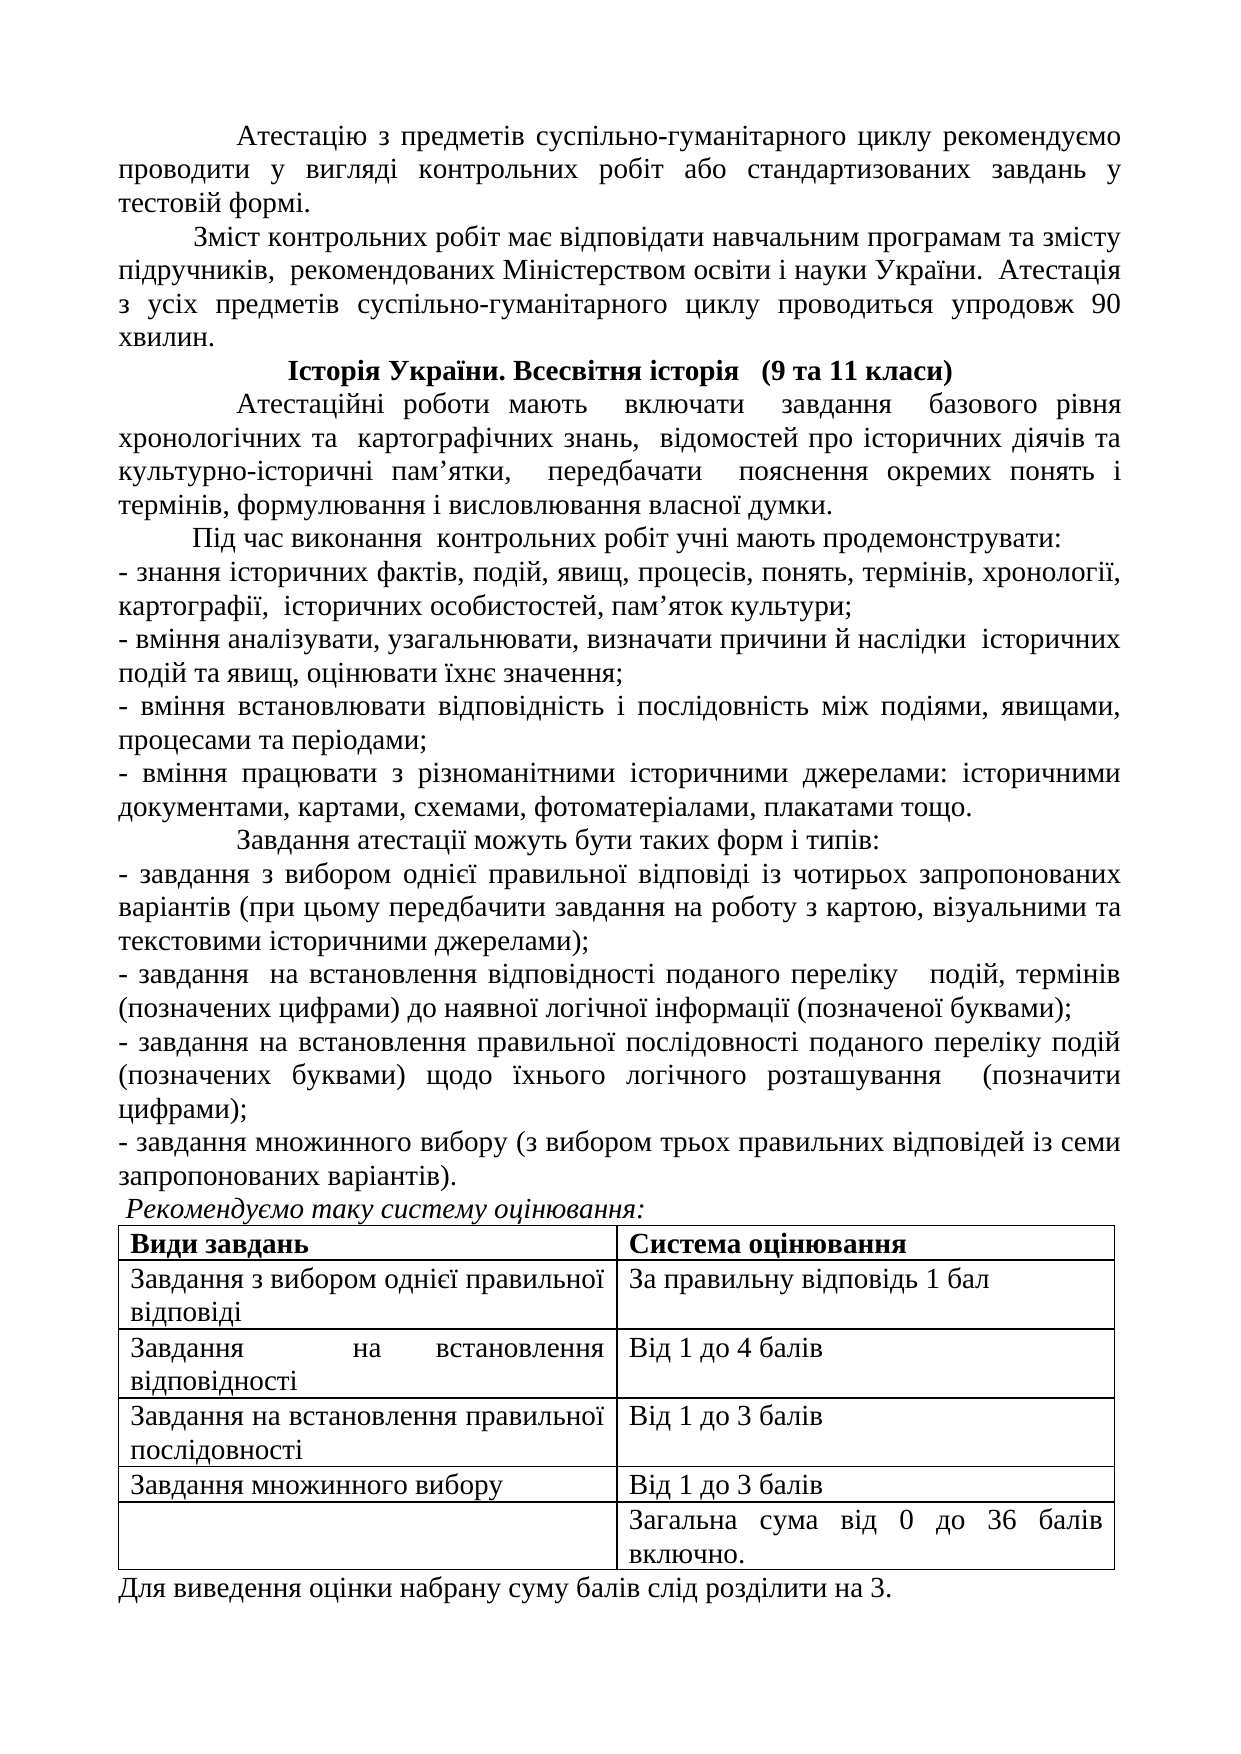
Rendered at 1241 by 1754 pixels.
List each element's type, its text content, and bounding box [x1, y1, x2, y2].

table_cell Завдання на встановлення відповідності [119, 1330, 616, 1397]
text - завдання на встановлення правильної послідовності поданого переліку подій (позначених буквами) щодо їхнього логічного розташування (позначити цифрами); [118, 1024, 1122, 1124]
table_cell Завдання множинного вибору [119, 1467, 616, 1501]
table_cell Завдання з вибором однієї правильної відповіді [119, 1261, 616, 1328]
text - завдання з вибором однієї правильної відповіді із чотирьох запропонованих варіантів (при цьому передбачити завдання на роботу з картою, візуальними та текстовими історичними джерелами); [118, 856, 1122, 957]
text Для виведення оцінки набрану суму балів слід розділити на 3. [118, 1570, 1122, 1604]
text - завдання множинного вибору (з вибором трьох правильних відповідей із семи запропонованих варіантів). [118, 1124, 1122, 1191]
text Атестацію з предметів суспільно-гуманітарного циклу рекомендуємо проводити у вигляді контрольних робіт або стандартизованих завдань у тестовій формі. [118, 118, 1122, 219]
table_cell Завдання на встановлення правильної послідовності [119, 1399, 616, 1466]
table_cell Загальна сума від 0 до 36 балів включно. [618, 1503, 1114, 1569]
table_header Види завдань [119, 1226, 616, 1259]
text - завдання на встановлення відповідності поданого переліку подій, термінів (позначених цифрами) до наявної логічної інформації (позначеної буквами); [118, 957, 1122, 1024]
text Зміст контрольних робіт має відповідати навчальним програмам та змісту підручників, рекомендованих Міністерством освіти і науки України. Атестація з усіх предметів суспільно-гуманітарного циклу проводиться упродовж 90 хвилин. [118, 219, 1122, 353]
table_cell Від 1 до 3 балів [618, 1467, 1114, 1501]
text - знання історичних фактів, подій, явищ, процесів, понять, термінів, хронології, картографії, історичних особистостей, пам’яток культури; [118, 554, 1122, 621]
table_header Система оцінювання [618, 1226, 1114, 1259]
table_cell [119, 1503, 616, 1569]
table_cell Від 1 до 3 балів [618, 1399, 1114, 1466]
table_cell За правильну відповідь 1 бал [618, 1261, 1114, 1328]
text - вміння аналізувати, узагальнювати, визначати причини й наслідки історичних подій та явищ, оцінювати їхнє значення; [118, 621, 1122, 688]
table_cell Від 1 до 4 балів [618, 1330, 1114, 1397]
text Рекомендуємо таку систему оцінювання: [118, 1191, 1122, 1225]
text - вміння встановлювати відповідність і послідовність між подіями, явищами, процесами та періодами; [118, 688, 1122, 755]
text Історія України. Всесвітня історія (9 та 11 класи) [118, 353, 1122, 386]
text - вміння працювати з різноманітними історичними джерелами: історичними документами, картами, схемами, фотоматеріалами, плакатами тощо. [118, 755, 1122, 822]
text Завдання атестації можуть бути таких форм і типів: [118, 822, 1122, 856]
text Атестаційні роботи мають включати завдання базового рівня хронологічних та картографічних знань, відомостей про історичних діячів та культурно-історичні пам’ятки, передбачати пояснення окремих понять і термінів, формулювання і висловлювання власної думки. [118, 386, 1122, 521]
text Під час виконання контрольних робіт учні мають продемонструвати: [118, 521, 1122, 554]
